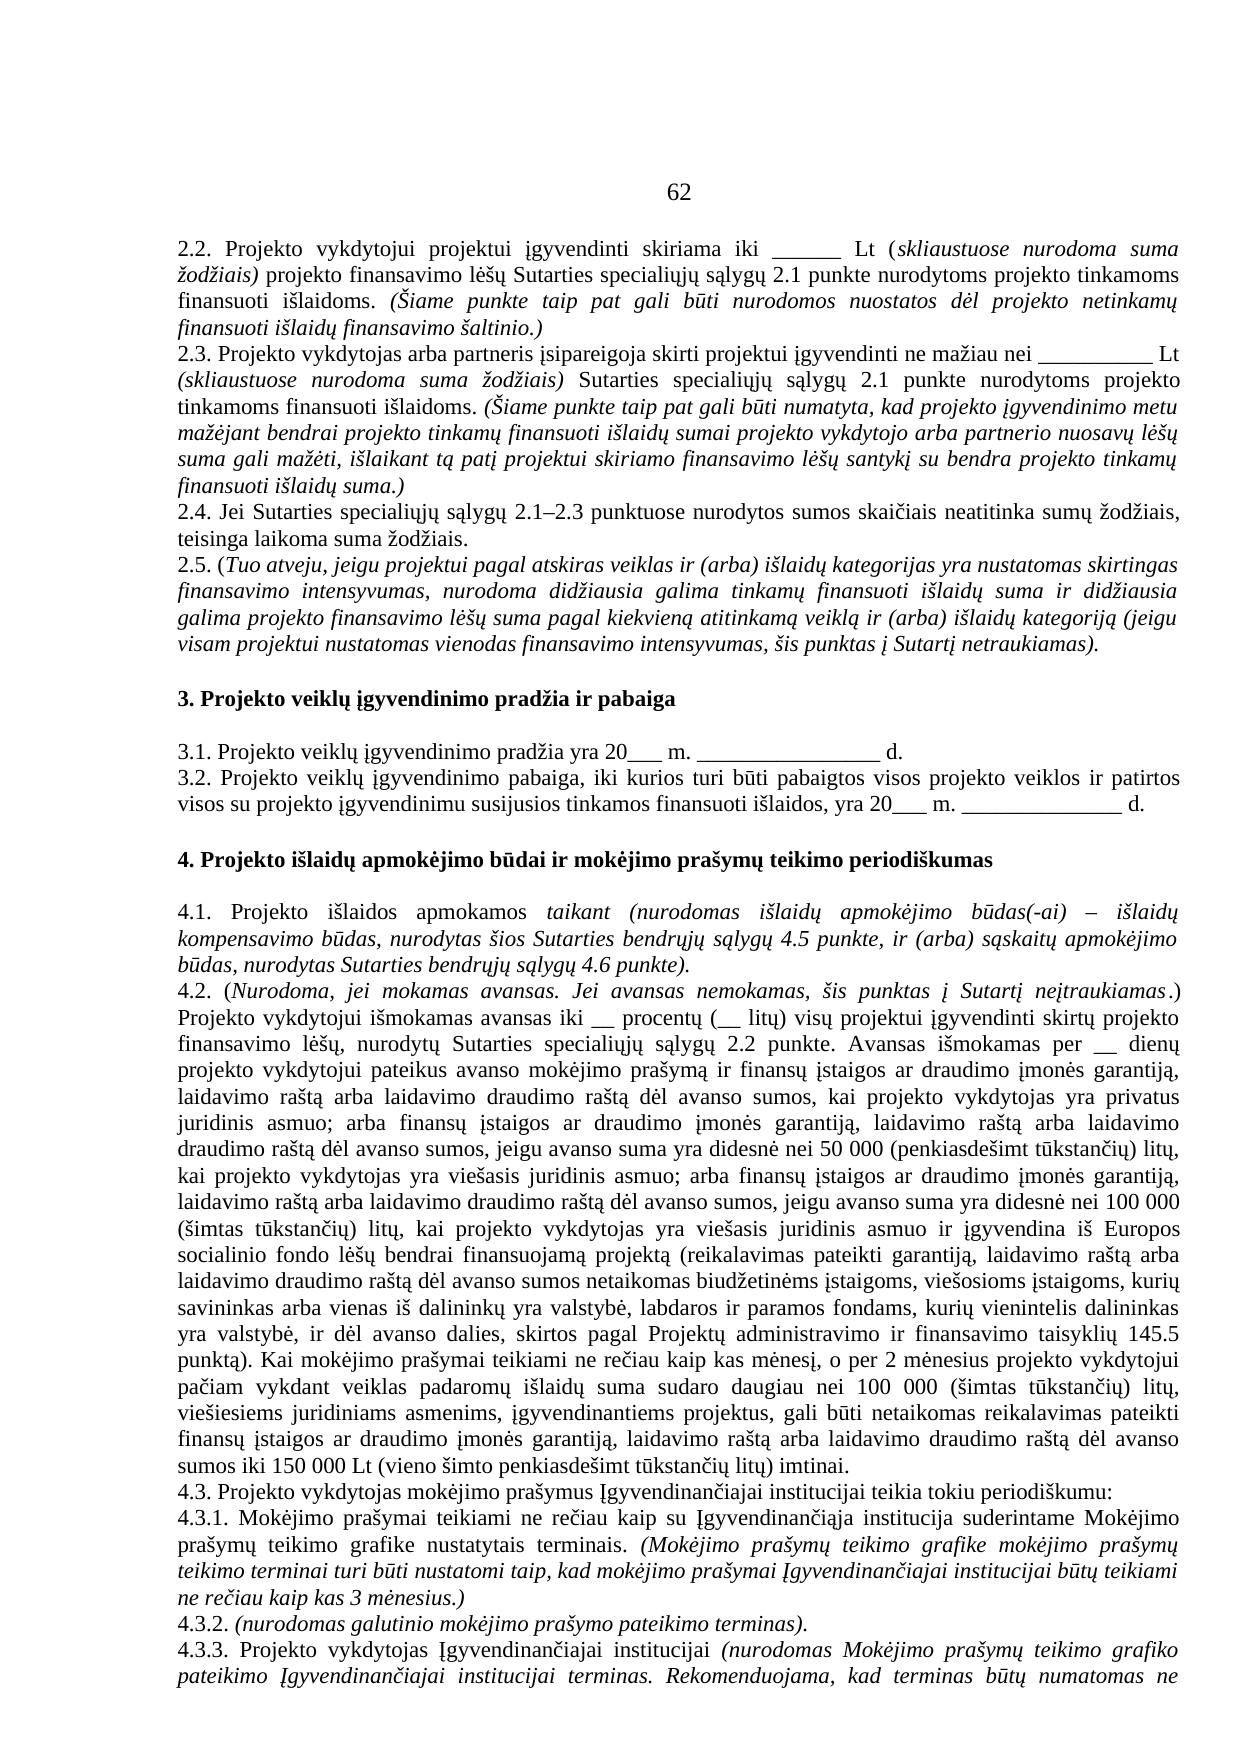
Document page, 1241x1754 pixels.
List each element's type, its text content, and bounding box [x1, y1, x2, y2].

text 4.3. Projekto vykdytojas mokėjimo prašymus Įgyvendinančiajai institucijai teikia tokiu periodiškumu: [177, 1478, 1181, 1504]
text 4. Projekto išlaidų apmokėjimo būdai ir mokėjimo prašymų teikimo periodiškumas [177, 846, 1181, 872]
text 3.1. Projekto veiklų įgyvendinimo pradžia yra 20___ m. ________________ d. [177, 738, 1181, 764]
text 4.1. Projekto išlaidos apmokamos taikant (nurodomas išlaidų apmokėjimo būdas(-ai) – išlaidų kompensavimo būdas, nurodytas šios Sutarties bendrųjų sąlygų 4.5 punkte, ir (arba) sąskaitų apmokėjimo būdas, nurodytas Sutarties bendrųjų sąlygų 4.6 punkte). [177, 898, 1181, 977]
text 4.3.2. (nurodomas galutinio mokėjimo prašymo pateikimo terminas). [177, 1610, 1181, 1636]
text 4.3.3. Projekto vykdytojas Įgyvendinančiajai institucijai (nurodomas Mokėjimo prašymų teikimo grafiko pateikimo Įgyvendinančiajai institucijai terminas. Rekomenduojama, kad terminas būtų numatomas ne [177, 1636, 1181, 1689]
text 2.4. Jei Sutarties specialiųjų sąlygų 2.1–2.3 punktuose nurodytos sumos skaičiais neatitinka sumų žodžiais, teisinga laikoma suma žodžiais. [177, 498, 1181, 551]
text 2.5. (Tuo atveju, jeigu projektui pagal atskiras veiklas ir (arba) išlaidų kategorijas yra nustatomas skirtingas finansavimo intensyvumas, nurodoma didžiausia galima tinkamų finansuoti išlaidų suma ir didžiausia galima projekto finansavimo lėšų suma pagal kiekvieną atitinkamą veiklą ir (arba) išlaidų kategoriją (jeigu visam projektui nustatomas vienodas finansavimo intensyvumas, šis punktas į Sutartį netraukiamas). [177, 551, 1181, 656]
text 4.2. (Nurodoma, jei mokamas avansas. Jei avansas nemokamas, šis punktas į Sutartį neįtraukiamas.) Projekto vykdytojui išmokamas avansas iki __ procentų (__ litų) visų projektui įgyvendinti skirtų projekto finansavimo lėšų, nurodytų Sutarties specialiųjų sąlygų 2.2 punkte. Avansas išmokamas per __ dienų projekto vykdytojui pateikus avanso mokėjimo prašymą ir finansų įstaigos ar draudimo įmonės garantiją, laidavimo raštą arba laidavimo draudimo raštą dėl avanso sumos, kai projekto vykdytojas yra privatus juridinis asmuo; arba finansų įstaigos ar draudimo įmonės garantiją, laidavimo raštą arba laidavimo draudimo raštą dėl avanso sumos, jeigu avanso suma yra didesnė nei 50 000 (penkiasdešimt tūkstančių) litų, kai projekto vykdytojas yra viešasis juridinis asmuo; arba finansų įstaigos ar draudimo įmonės garantiją, laidavimo raštą arba laidavimo draudimo raštą dėl avanso sumos, jeigu avanso suma yra didesnė nei 100 000 (šimtas tūkstančių) litų, kai projekto vykdytojas yra viešasis juridinis asmuo ir įgyvendina iš Europos socialinio fondo lėšų bendrai finansuojamą projektą (reikalavimas pateikti garantiją, laidavimo raštą arba laidavimo draudimo raštą dėl avanso sumos netaikomas biudžetinėms įstaigoms, viešosioms įstaigoms, kurių savininkas arba vienas iš dalininkų yra valstybė, labdaros ir paramos fondams, kurių vienintelis dalininkas yra valstybė, ir dėl avanso dalies, skirtos pagal Projektų administravimo ir finansavimo taisyklių 145.5 punktą). Kai mokėjimo prašymai teikiami ne rečiau kaip kas mėnesį, o per 2 mėnesius projekto vykdytojui pačiam vykdant veiklas padaromų išlaidų suma sudaro daugiau nei 100 000 (šimtas tūkstančių) litų, viešiesiems juridiniams asmenims, įgyvendinantiems projektus, gali būti netaikomas reikalavimas pateikti finansų įstaigos ar draudimo įmonės garantiją, laidavimo raštą arba laidavimo draudimo raštą dėl avanso sumos iki 150 000 Lt (vieno šimto penkiasdešimt tūkstančių litų) imtinai. [177, 977, 1181, 1478]
text 3. Projekto veiklų įgyvendinimo pradžia ir pabaiga [177, 685, 1181, 711]
text 4.3.1. Mokėjimo prašymai teikiami ne rečiau kaip su Įgyvendinančiąja institucija suderintame Mokėjimo prašymų teikimo grafike nustatytais terminais. (Mokėjimo prašymų teikimo grafike mokėjimo prašymų teikimo terminai turi būti nustatomi taip, kad mokėjimo prašymai Įgyvendinančiajai institucijai būtų teikiami ne rečiau kaip kas 3 mėnesius.) [177, 1504, 1181, 1610]
text 3.2. Projekto veiklų įgyvendinimo pabaiga, iki kurios turi būti pabaigtos visos projekto veiklos ir patirtos visos su projekto įgyvendinimu susijusios tinkamos finansuoti išlaidos, yra 20___ m. ______________ d. [177, 764, 1181, 817]
text 2.2. Projekto vykdytojui projektui įgyvendinti skiriama iki ______ Lt (skliaustuose nurodoma suma žodžiais) projekto finansavimo lėšų Sutarties specialiųjų sąlygų 2.1 punkte nurodytoms projekto tinkamoms finansuoti išlaidoms. (Šiame punkte taip pat gali būti nurodomos nuostatos dėl projekto netinkamų finansuoti išlaidų finansavimo šaltinio.) [177, 235, 1181, 340]
text 2.3. Projekto vykdytojas arba partneris įsipareigoja skirti projektui įgyvendinti ne mažiau nei __________ Lt (skliaustuose nurodoma suma žodžiais) Sutarties specialiųjų sąlygų 2.1 punkte nurodytoms projekto tinkamoms finansuoti išlaidoms. (Šiame punkte taip pat gali būti numatyta, kad projekto įgyvendinimo metu mažėjant bendrai projekto tinkamų finansuoti išlaidų sumai projekto vykdytojo arba partnerio nuosavų lėšų suma gali mažėti, išlaikant tą patį projektui skiriamo finansavimo lėšų santykį su bendra projekto tinkamų finansuoti išlaidų suma.) [177, 340, 1181, 498]
